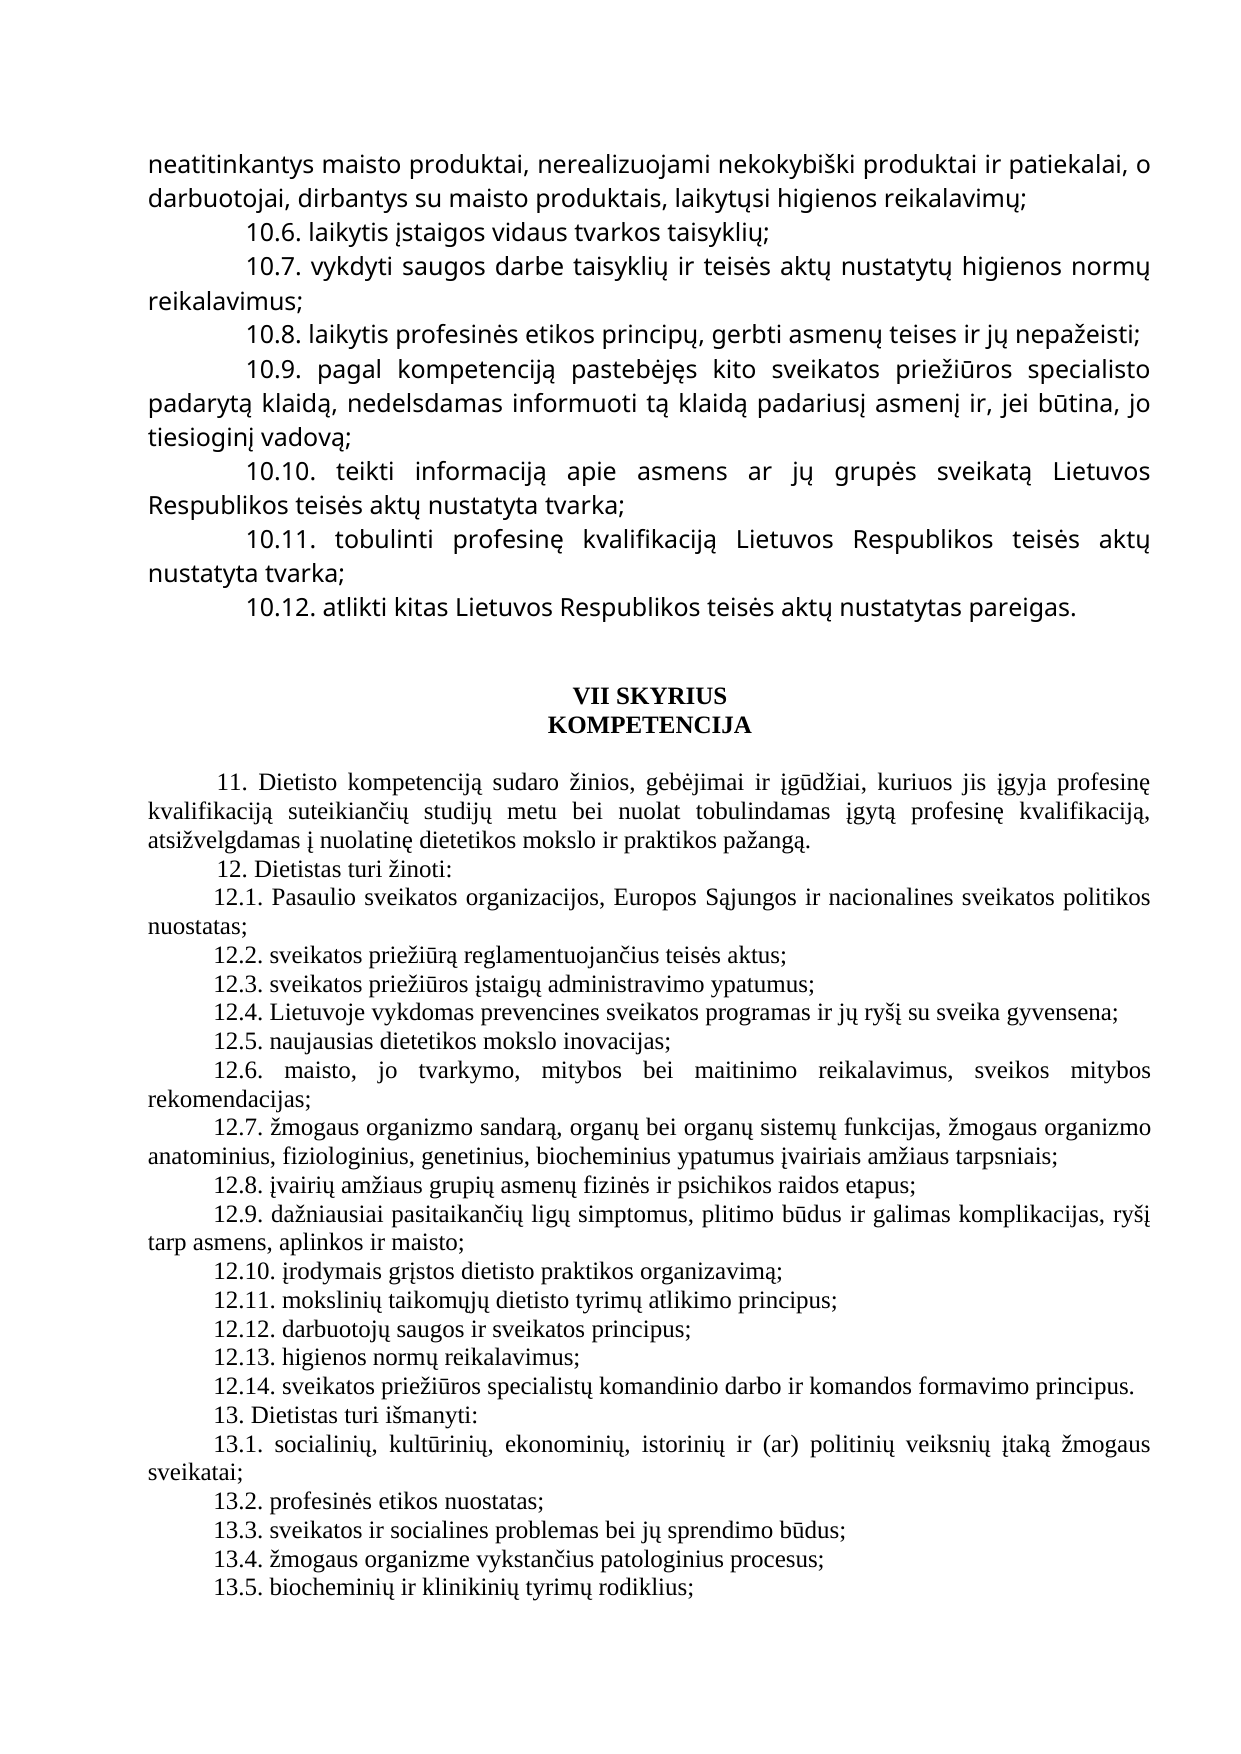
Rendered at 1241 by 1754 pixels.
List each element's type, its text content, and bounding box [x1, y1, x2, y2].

text 12.1. Pasaulio sveikatos organizacijos, Europos Sąjungos ir nacionalines sveikatos politikos nuostatas; [148, 882, 1152, 940]
text 10.7. vykdyti saugos darbe taisyklių ir teisės aktų nustatytų higienos normų reikalavimus; [148, 249, 1152, 317]
text 10.11. tobulinti profesinę kvalifikaciją Lietuvos Respublikos teisės aktų nustatyta tvarka; [148, 522, 1152, 590]
text 10.12. atlikti kitas Lietuvos Respublikos teisės aktų nustatytas pareigas. [148, 590, 1152, 624]
text 10.6. laikytis įstaigos vidaus tvarkos taisyklių; [148, 215, 1152, 249]
text 11. Dietisto kompetenciją sudaro žinios, gebėjimai ir įgūdžiai, kuriuos jis įgyja profesinę kvalifikaciją suteikiančių studijų metu bei nuolat tobulindamas įgytą profesinę kvalifikaciją, atsižvelgdamas į nuolatinę dietetikos mokslo ir praktikos pažangą. [148, 767, 1152, 854]
text 12.4. Lietuvoje vykdomas prevencines sveikatos programas ir jų ryšį su sveika gyvensena; [148, 997, 1152, 1026]
text 12.9. dažniausiai pasitaikančių ligų simptomus, plitimo būdus ir galimas komplikacijas, ryšį tarp asmens, aplinkos ir maisto; [148, 1199, 1152, 1256]
text 12.7. žmogaus organizmo sandarą, organų bei organų sistemų funkcijas, žmogaus organizmo anatominius, fiziologinius, genetinius, biocheminius ypatumus įvairiais amžiaus tarpsniais; [148, 1112, 1152, 1170]
text 10.9. pagal kompetenciją pastebėjęs kito sveikatos priežiūros specialisto padarytą klaidą, nedelsdamas informuoti tą klaidą padariusį asmenį ir, jei būtina, jo tiesioginį vadovą; [148, 351, 1152, 453]
text 12.6. maisto, jo tvarkymo, mitybos bei maitinimo reikalavimus, sveikos mitybos rekomendacijas; [148, 1055, 1152, 1112]
text 12.14. sveikatos priežiūros specialistų komandinio darbo ir komandos formavimo principus. [148, 1371, 1152, 1400]
text KOMPETENCIJA [148, 710, 1152, 739]
text 12.3. sveikatos priežiūros įstaigų administravimo ypatumus; [148, 969, 1152, 997]
text 12. Dietistas turi žinoti: [148, 854, 1152, 882]
text 10.8. laikytis profesinės etikos principų, gerbti asmenų teises ir jų nepažeisti; [148, 317, 1152, 351]
text 12.13. higienos normų reikalavimus; [148, 1342, 1152, 1371]
text 13.5. biocheminių ir klinikinių tyrimų rodiklius; [148, 1572, 1152, 1601]
text 12.12. darbuotojų saugos ir sveikatos principus; [148, 1314, 1152, 1342]
text 13.3. sveikatos ir socialines problemas bei jų sprendimo būdus; [148, 1515, 1152, 1544]
text 10.10. teikti informaciją apie asmens ar jų grupės sveikatą Lietuvos Respublikos teisės aktų nustatyta tvarka; [148, 453, 1152, 522]
text neatitinkantys maisto produktai, nerealizuojami nekokybiški produktai ir patiekalai, o darbuotojai, dirbantys su maisto produktais, laikytųsi higienos reikalavimų; [148, 147, 1152, 215]
text 12.8. įvairių amžiaus grupių asmenų fizinės ir psichikos raidos etapus; [148, 1170, 1152, 1199]
text 13.2. profesinės etikos nuostatas; [148, 1486, 1152, 1515]
text 12.5. naujausias dietetikos mokslo inovacijas; [148, 1026, 1152, 1055]
text 12.11. mokslinių taikomųjų dietisto tyrimų atlikimo principus; [148, 1285, 1152, 1314]
text 13.1. socialinių, kultūrinių, ekonominių, istorinių ir (ar) politinių veiksnių įtaką žmogaus sveikatai; [148, 1429, 1152, 1486]
text 12.2. sveikatos priežiūrą reglamentuojančius teisės aktus; [148, 940, 1152, 969]
text 12.10. įrodymais grįstos dietisto praktikos organizavimą; [148, 1256, 1152, 1285]
text 13. Dietistas turi išmanyti: [207, 1400, 1152, 1429]
text VII SKYRIUS [148, 681, 1152, 710]
text 13.4. žmogaus organizme vykstančius patologinius procesus; [148, 1544, 1152, 1572]
